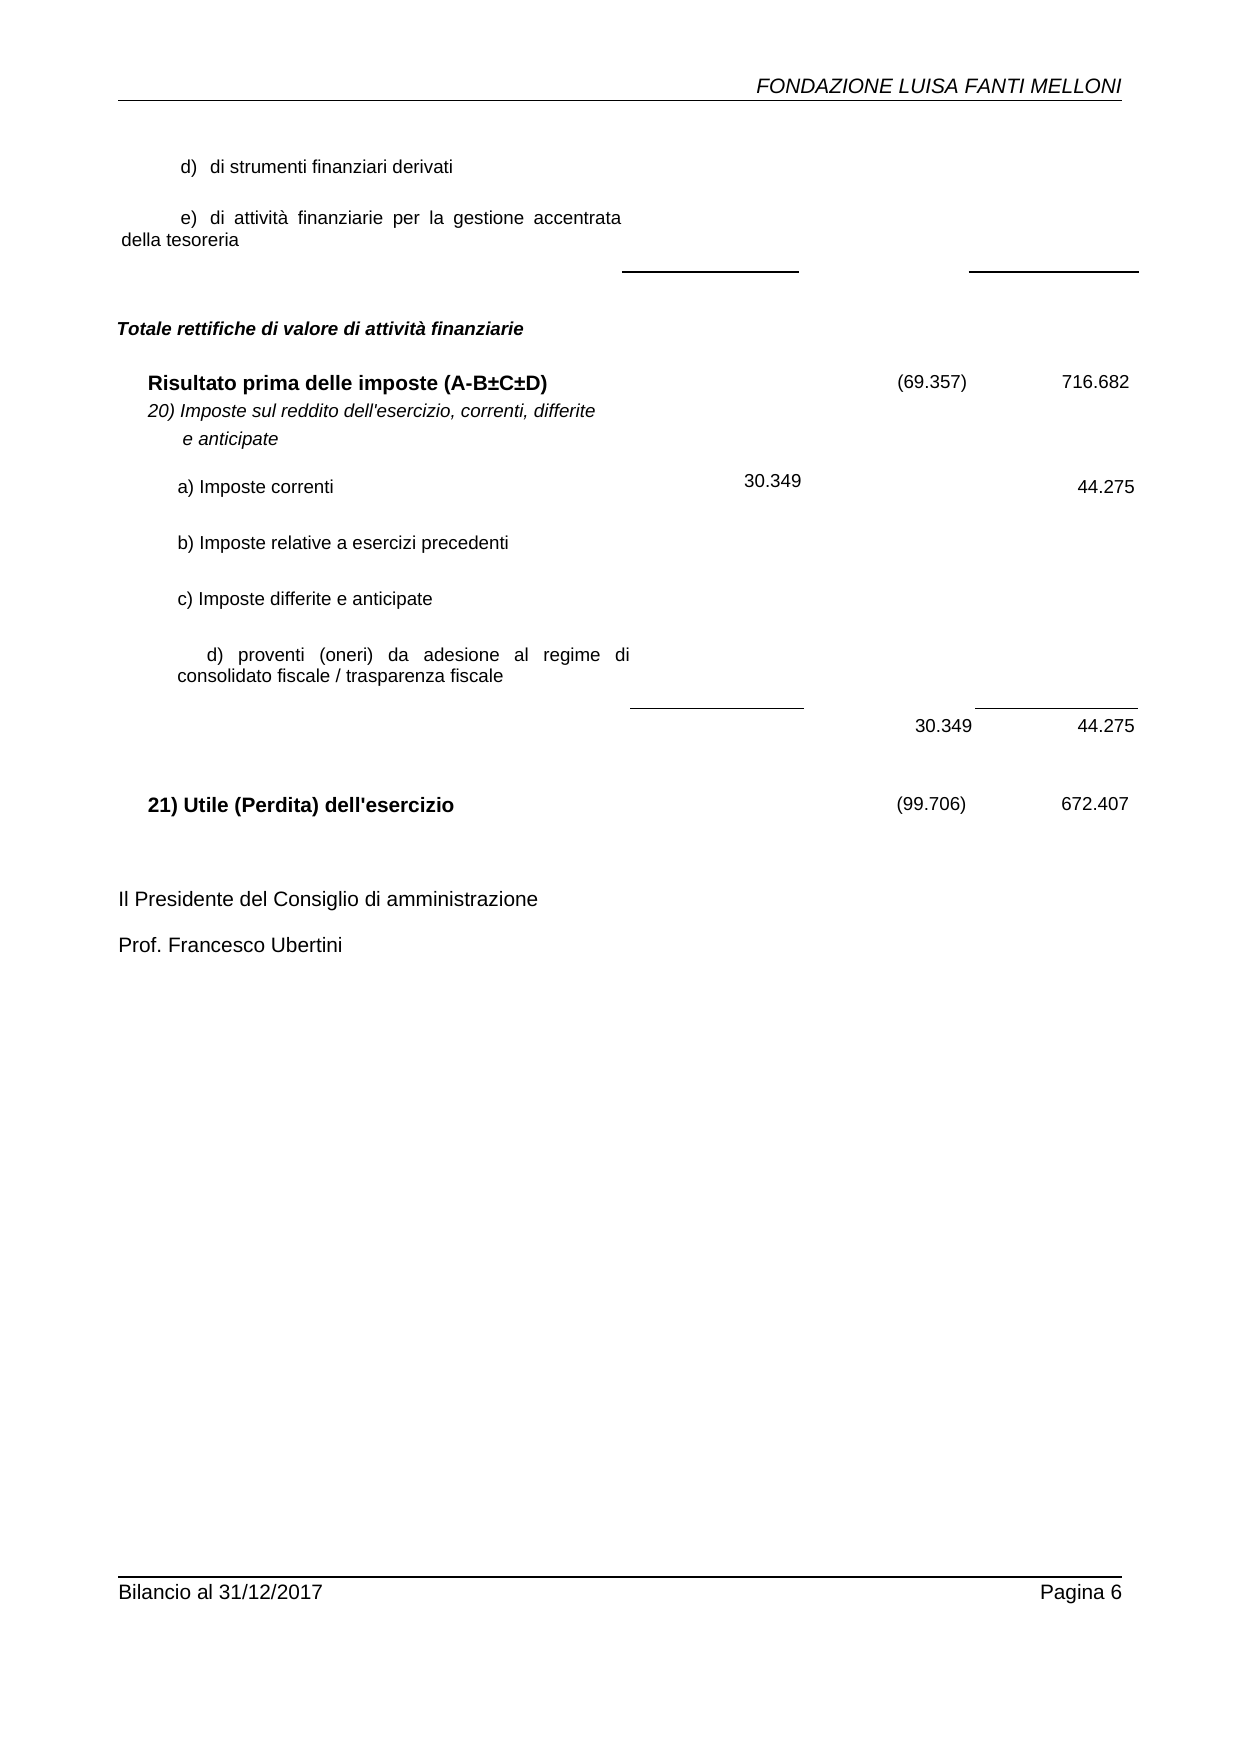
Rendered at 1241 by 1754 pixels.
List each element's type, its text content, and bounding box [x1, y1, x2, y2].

table_cell [804, 581, 975, 637]
table_cell [116, 148, 121, 199]
table_cell [804, 526, 975, 581]
table_cell [626, 273, 799, 296]
table_cell [1134, 296, 1139, 318]
table_cell @Y000792@Y000792End [973, 199, 1139, 271]
text Prof. Francesco Ubertini [118, 916, 1122, 961]
table_cell [626, 296, 799, 318]
table_cell @E003305@E003305End [799, 271, 968, 296]
table_cell @F00043544.275@F000435End [975, 470, 1137, 526]
table_header @F003372716.682@F003372End [975, 371, 1137, 399]
table_cell @E003342@E003342End [630, 526, 804, 581]
table_cell @E00335130.349@E003351End [804, 708, 975, 764]
table_cell [969, 296, 1133, 318]
table_cell [799, 296, 968, 318]
table_cell [116, 296, 626, 318]
table_cell #27-0 [116, 271, 626, 296]
table_cell [804, 470, 975, 526]
table_cell @E00043530.349@E000435End [630, 470, 804, 526]
table_cell @F00335144.275@F003351End [975, 709, 1137, 764]
table_cell [795, 199, 973, 271]
table_cell [116, 199, 121, 271]
table_cell @E000667@E000667End [630, 637, 804, 707]
table_cell [626, 318, 799, 342]
table_cell [1134, 318, 1139, 342]
table_header @E003374(99.706)@E003374End [803, 793, 974, 822]
table_cell @F000438@F000438End [975, 581, 1137, 637]
table_cell [804, 637, 975, 707]
table_cell @Y000729@Y000729End [973, 148, 1139, 199]
table_cell c) Imposte differite e anticipate [118, 581, 630, 637]
table_cell d) proventi (oneri) da adesione al regime di consolidato fiscale / trasparenza fiscale [118, 637, 630, 707]
table_cell @X000792@X000792End [622, 199, 794, 271]
table_cell #27-0 d) di strumenti finanziari derivati [121, 148, 622, 199]
table_header @F003374672.407@F003374End [974, 793, 1137, 822]
table_cell @E003294@E003294End [799, 318, 968, 342]
table_cell [804, 400, 975, 470]
table_cell @E000438@E000438End [630, 581, 804, 637]
table_header Risultato prima delle imposte (A-B±C±D) [118, 371, 630, 399]
table_cell [630, 709, 804, 764]
table_cell @F003305@F003305End [969, 273, 1133, 296]
table_header 21) Utile (Perdita) dell'esercizio [118, 793, 632, 822]
table_cell [1134, 273, 1139, 296]
table_cell #27-0 e) di attività finanziarie per la gestione accentrata della tesoreria [121, 199, 622, 271]
table_cell @F003294@F003294End [969, 318, 1133, 342]
table_cell @X000729@X000729End [622, 148, 794, 199]
table_cell b) Imposte relative a esercizi precedenti [118, 526, 630, 581]
table_cell [975, 400, 1137, 470]
text Il @X008006Presidente del Consiglio di amministrazione@X008006End [118, 870, 1122, 916]
table_cell @F003342@F003342End [975, 526, 1137, 581]
table_cell Totale rettifiche di valore di attività finanziarie [116, 318, 626, 342]
table_cell a) Imposte correnti [118, 470, 630, 526]
table_header @E003372(69.357)@E003372End [804, 371, 975, 399]
table_header [630, 371, 804, 399]
table_cell [630, 400, 804, 470]
table_cell @F000667@F000667End [975, 637, 1137, 707]
table_cell [118, 708, 630, 764]
table_cell [795, 148, 973, 199]
table_cell 20) Imposte sul reddito dell'esercizio, correnti, differite e anticipate [118, 400, 630, 470]
table_header [632, 793, 803, 822]
